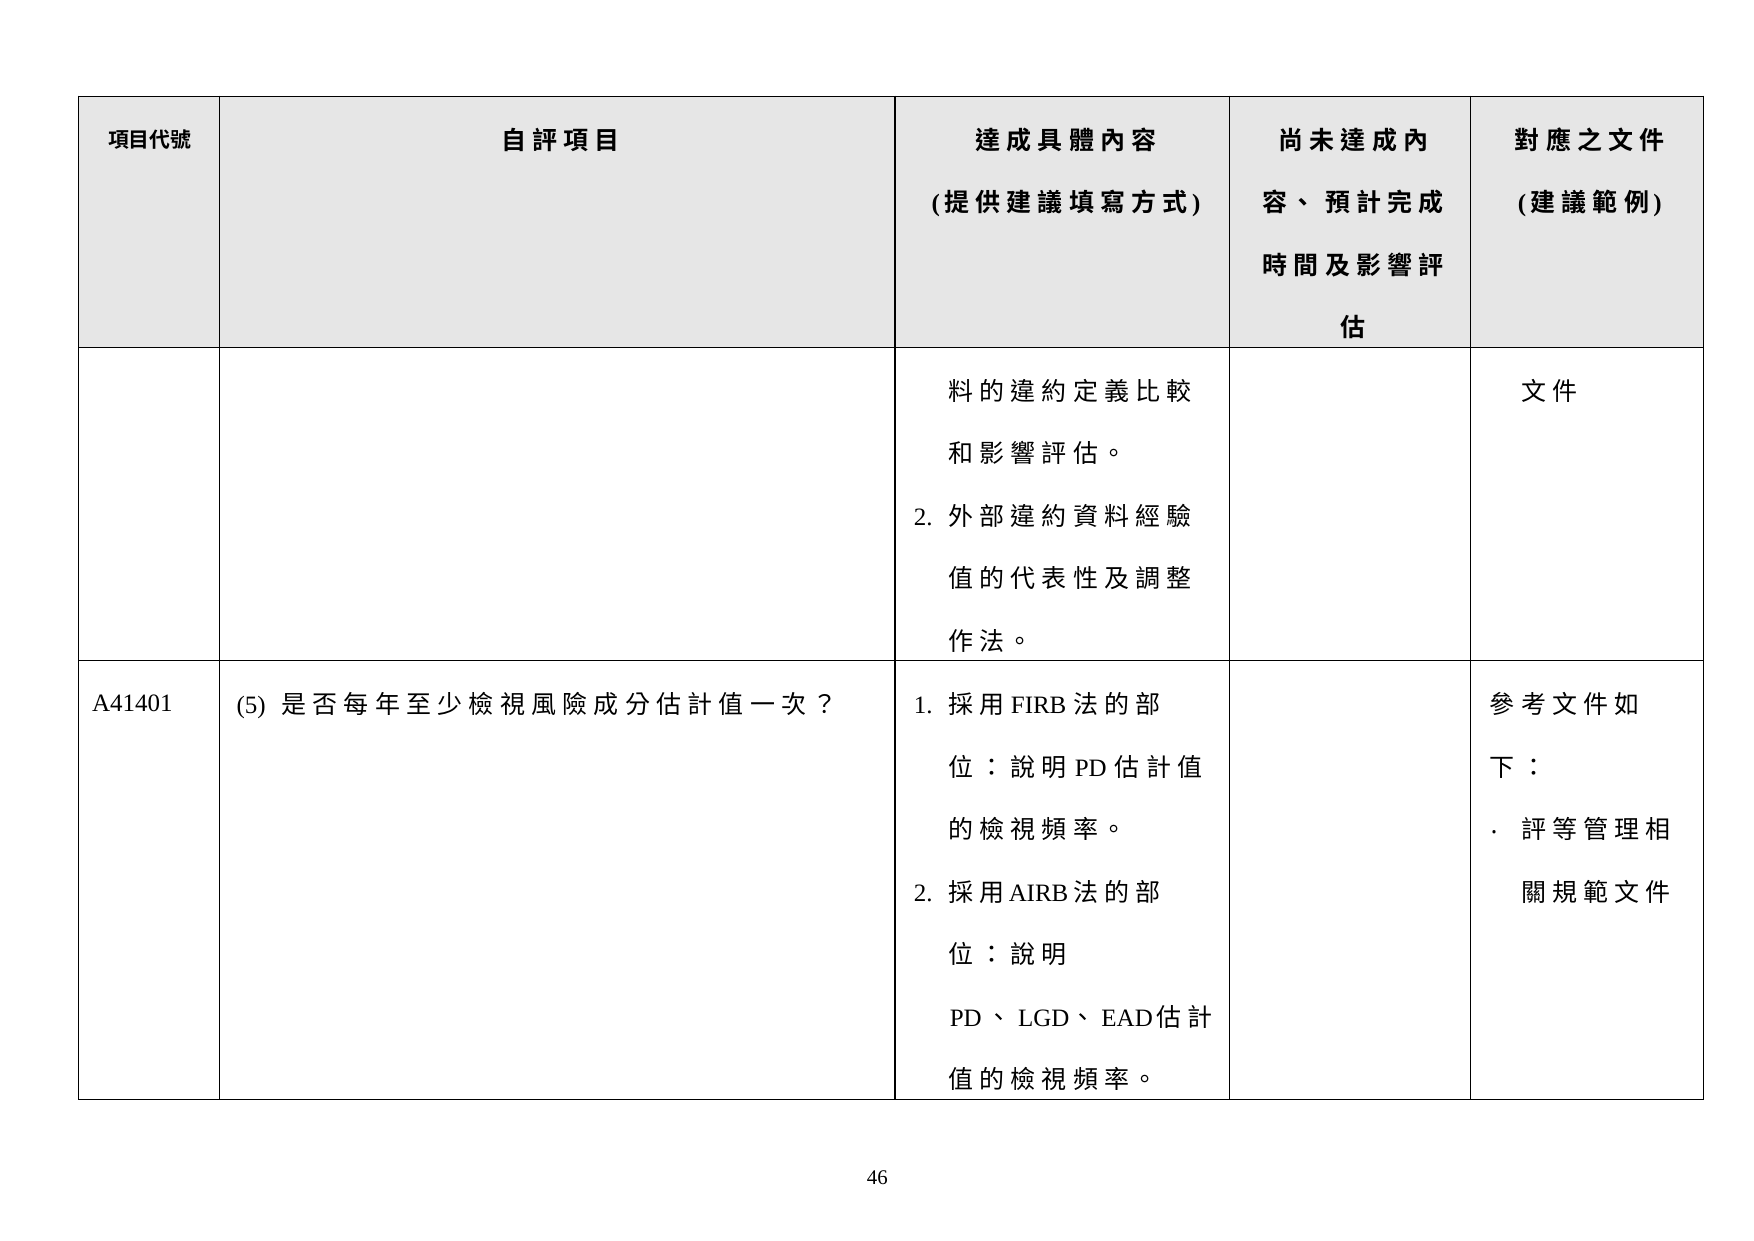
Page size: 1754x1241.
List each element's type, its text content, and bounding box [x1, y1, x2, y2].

table_cell [220, 348, 894, 660]
table_cell A41401 [79, 661, 219, 1099]
table_cell 說明若採用外部之違約資料發展LGD或EAD模型: 內部資料和外部資料的違約定義比較和影響評估。 外部違約資料經驗值的代表性及調整作法。 [896, 348, 1229, 660]
table_header 項目代號 [79, 97, 219, 347]
table_cell [79, 348, 219, 660]
table_cell [1230, 661, 1470, 1099]
table_cell 是否每年至少檢視風險成分估計值一次？ [220, 661, 894, 1099]
table_cell 參考文件如下： 評等管理相關規範文件 [1471, 661, 1703, 1099]
table_header 尚未達成內容、預計完成時間及影響評估 [1230, 97, 1470, 347]
table_cell [1230, 348, 1470, 660]
table_header 對應之文件 (建議範例) [1471, 97, 1703, 347]
table_header 自評項目 [220, 97, 894, 347]
table_header 達成具體內容 (提供建議填寫方式) [896, 97, 1229, 347]
table_cell 參考文件如下： 模型/風險成份設計相關文件 [1471, 348, 1703, 660]
table_cell 採用FIRB法的部位：說明PD估計值的檢視頻率。 採用AIRB法的部位：說明PD、LGD、EAD估計值的檢視頻率。 [896, 661, 1229, 1099]
